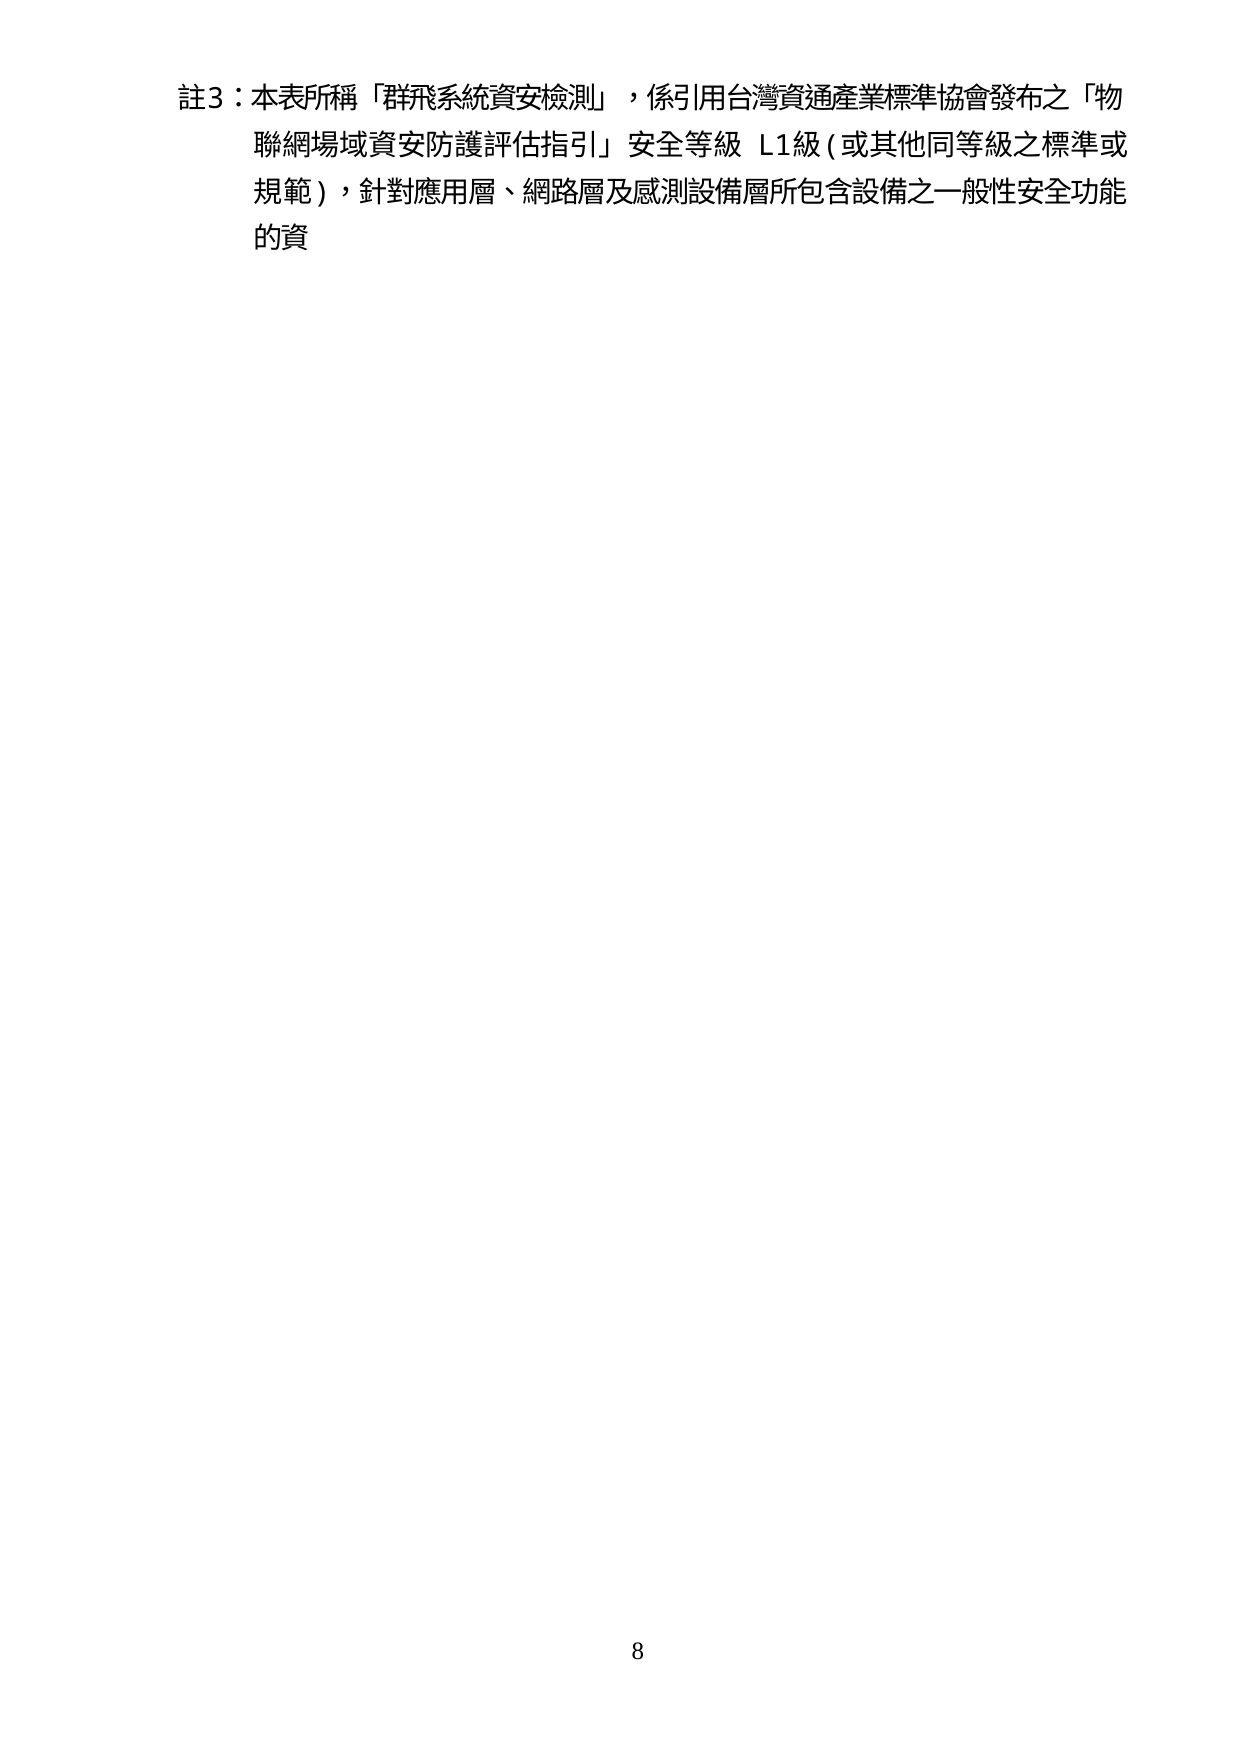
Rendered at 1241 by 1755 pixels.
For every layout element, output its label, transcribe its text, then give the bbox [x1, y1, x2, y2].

text 註3：本表所稱「群飛系統資安檢測」，係引用台灣資通產業標準協會發布之「物聯網場域資安防護評估指引」安全等級 L1級(或其他同等級之標準或規範)，針對應用層、網路層及感測設備層所包含設備之一般性安全功能的資 [177, 75, 1128, 257]
